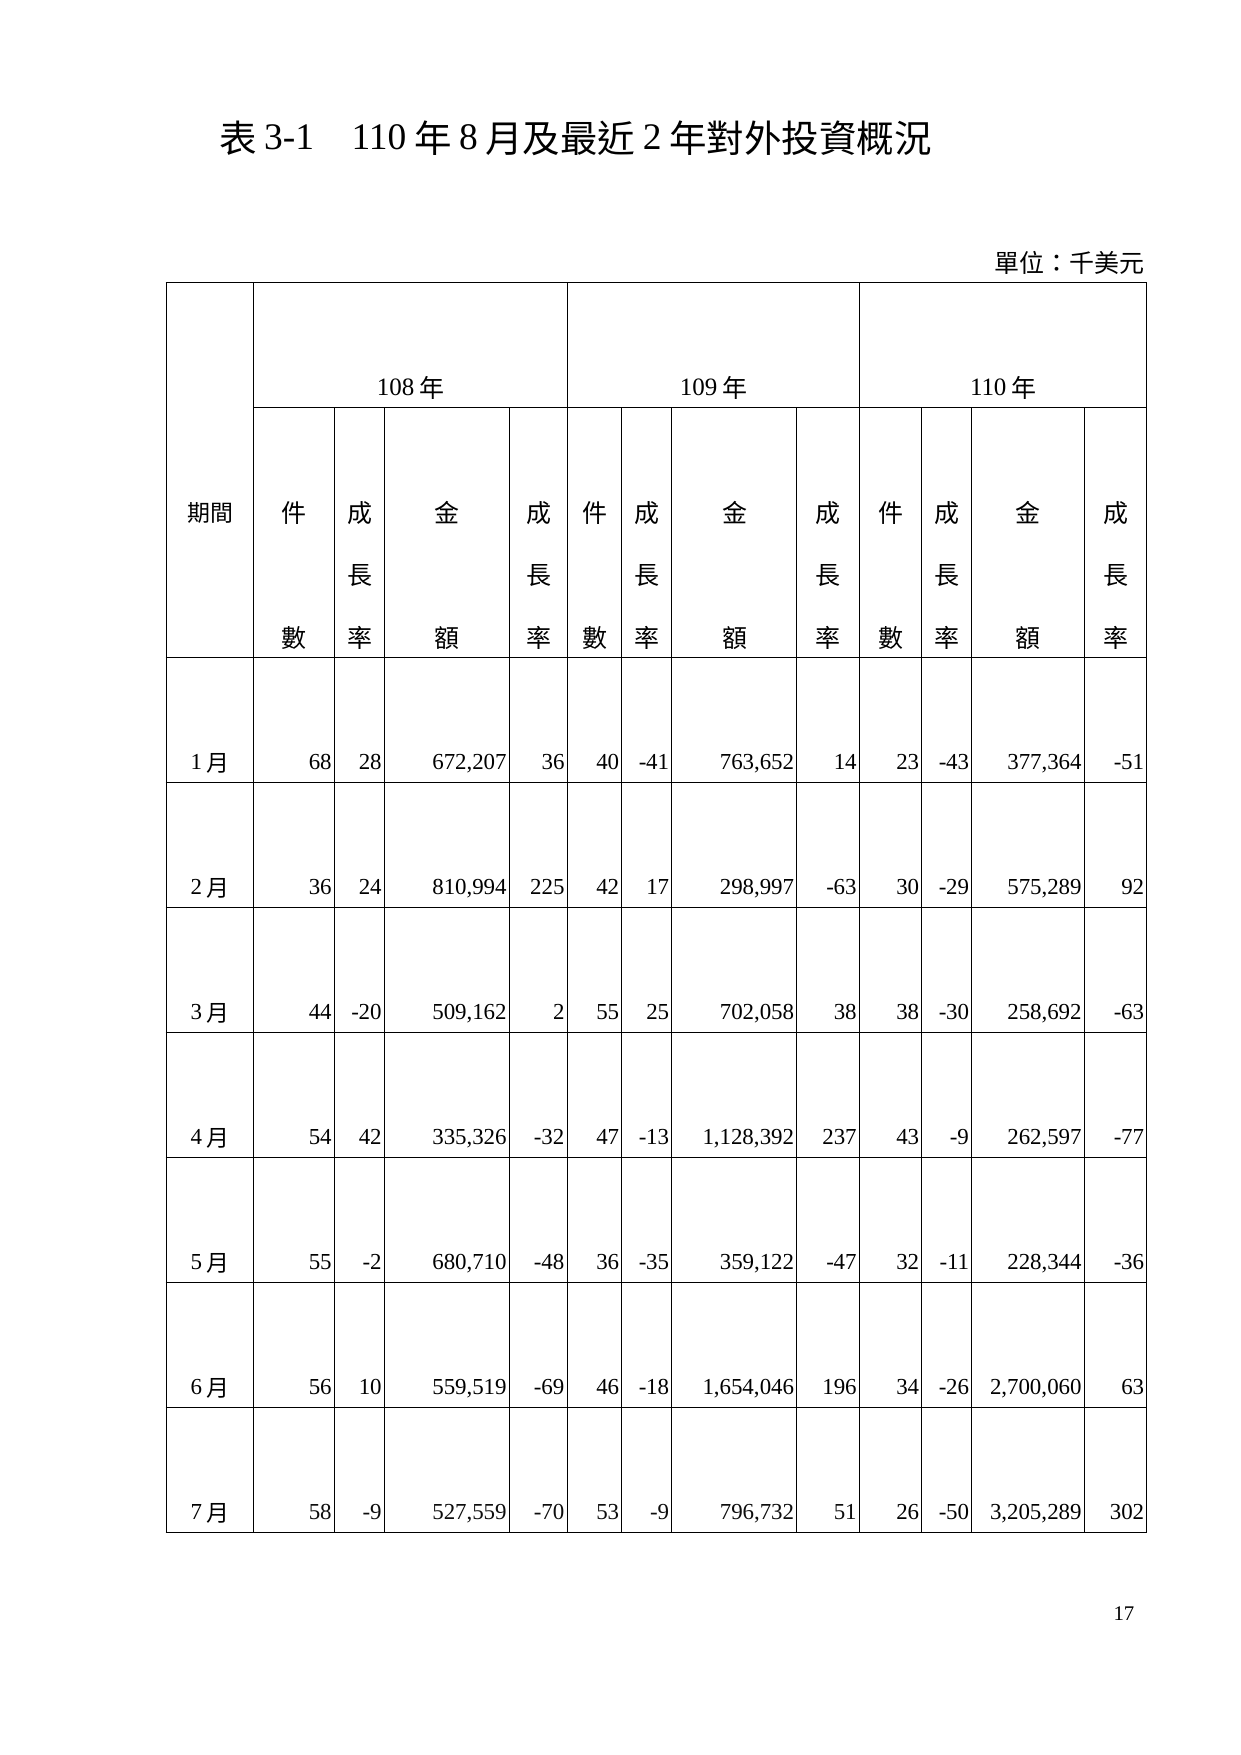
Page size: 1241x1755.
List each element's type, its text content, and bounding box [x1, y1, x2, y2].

table_cell 302 [1085, 1408, 1146, 1532]
table_cell -36 [1085, 1158, 1146, 1282]
table_cell 359,122 [672, 1158, 796, 1282]
table_cell 10 [335, 1283, 384, 1407]
table_cell 509,162 [385, 908, 509, 1032]
table_cell 成 長 率 [1085, 408, 1146, 657]
table_cell 43 [860, 1033, 921, 1157]
table_cell 成 長 率 [510, 408, 567, 657]
table_cell 成 長 率 [335, 408, 384, 657]
table_cell 36 [254, 783, 334, 907]
table_cell 44 [254, 908, 334, 1032]
table_cell 196 [797, 1283, 859, 1407]
table_cell 110年 [860, 283, 1146, 407]
table_cell 32 [860, 1158, 921, 1282]
table_header [567, 220, 859, 282]
table_cell 1月 [167, 658, 253, 782]
table_cell -29 [922, 783, 971, 907]
table_cell 262,597 [972, 1033, 1084, 1157]
table_cell 63 [1085, 1283, 1146, 1407]
table_cell 4月 [167, 1033, 253, 1157]
table_cell 56 [254, 1283, 334, 1407]
table_cell 109年 [568, 283, 859, 407]
table_cell 件 數 [860, 408, 921, 657]
table_cell -43 [922, 658, 971, 782]
table_cell 46 [568, 1283, 621, 1407]
table_cell -26 [922, 1283, 971, 1407]
table_cell 2月 [167, 783, 253, 907]
table_cell 38 [860, 908, 921, 1032]
table_cell 1,128,392 [672, 1033, 796, 1157]
table_cell 6月 [167, 1283, 253, 1407]
table_cell 2,700,060 [972, 1283, 1084, 1407]
table_cell 225 [510, 783, 567, 907]
table_cell 36 [568, 1158, 621, 1282]
table_cell 47 [568, 1033, 621, 1157]
table_cell 期間 [167, 283, 253, 657]
table_cell -50 [922, 1408, 971, 1532]
table_cell 28 [335, 658, 384, 782]
table_cell 527,559 [385, 1408, 509, 1532]
table_cell 成 長 率 [797, 408, 859, 657]
table_cell 金 額 [672, 408, 796, 657]
table_cell -20 [335, 908, 384, 1032]
table_cell 55 [254, 1158, 334, 1282]
table_cell -70 [510, 1408, 567, 1532]
table_cell 796,732 [672, 1408, 796, 1532]
table_cell 34 [860, 1283, 921, 1407]
table_cell 335,326 [385, 1033, 509, 1157]
table_cell 298,997 [672, 783, 796, 907]
table_cell 5月 [167, 1158, 253, 1282]
table_cell 成 長 率 [622, 408, 671, 657]
table_cell 58 [254, 1408, 334, 1532]
table_cell 14 [797, 658, 859, 782]
table_cell -69 [510, 1283, 567, 1407]
table_cell 30 [860, 783, 921, 907]
table_cell -63 [1085, 908, 1146, 1032]
table_cell -2 [335, 1158, 384, 1282]
table_cell -41 [622, 658, 671, 782]
table_cell 810,994 [385, 783, 509, 907]
table_cell 68 [254, 658, 334, 782]
table_cell 件 數 [254, 408, 334, 657]
table_cell 26 [860, 1408, 921, 1532]
table_cell 1,654,046 [672, 1283, 796, 1407]
table_cell 51 [797, 1408, 859, 1532]
table_cell 680,710 [385, 1158, 509, 1282]
table_cell 672,207 [385, 658, 509, 782]
table_cell 228,344 [972, 1158, 1084, 1282]
table_cell 23 [860, 658, 921, 782]
table_cell 金 額 [972, 408, 1084, 657]
table_cell 763,652 [672, 658, 796, 782]
table_cell 108年 [254, 283, 567, 407]
table_cell -9 [922, 1033, 971, 1157]
table_cell -35 [622, 1158, 671, 1282]
table_cell -77 [1085, 1033, 1146, 1157]
table_cell 377,364 [972, 658, 1084, 782]
table_cell 17 [622, 783, 671, 907]
table_cell -9 [335, 1408, 384, 1532]
table_cell 38 [797, 908, 859, 1032]
table_cell 54 [254, 1033, 334, 1157]
table_cell 92 [1085, 783, 1146, 907]
table_cell 25 [622, 908, 671, 1032]
text 表3-1 110年8月及最近2年對外投資概況 [106, 94, 1134, 157]
table_cell 559,519 [385, 1283, 509, 1407]
table_cell 36 [510, 658, 567, 782]
table_cell -32 [510, 1033, 567, 1157]
table_cell -51 [1085, 658, 1146, 782]
table_cell 40 [568, 658, 621, 782]
table_cell -13 [622, 1033, 671, 1157]
table_cell -18 [622, 1283, 671, 1407]
table_cell 702,058 [672, 908, 796, 1032]
table_cell 成 長 率 [922, 408, 971, 657]
table_cell -11 [922, 1158, 971, 1282]
table_cell 53 [568, 1408, 621, 1532]
table_cell 575,289 [972, 783, 1084, 907]
table_cell 237 [797, 1033, 859, 1157]
table_cell 55 [568, 908, 621, 1032]
table_cell -9 [622, 1408, 671, 1532]
table_cell 42 [335, 1033, 384, 1157]
table_cell -48 [510, 1158, 567, 1282]
table_cell 件 數 [568, 408, 621, 657]
table_cell 24 [335, 783, 384, 907]
table_header 單位：千美元 [859, 220, 1147, 282]
table_cell 258,692 [972, 908, 1084, 1032]
table_cell 42 [568, 783, 621, 907]
table_header [166, 220, 567, 282]
table_cell -47 [797, 1158, 859, 1282]
table_cell 金 額 [385, 408, 509, 657]
table_cell 3,205,289 [972, 1408, 1084, 1532]
table_cell 2 [510, 908, 567, 1032]
table_cell 3月 [167, 908, 253, 1032]
table_cell 7月 [167, 1408, 253, 1532]
table_cell -30 [922, 908, 971, 1032]
table_cell -63 [797, 783, 859, 907]
